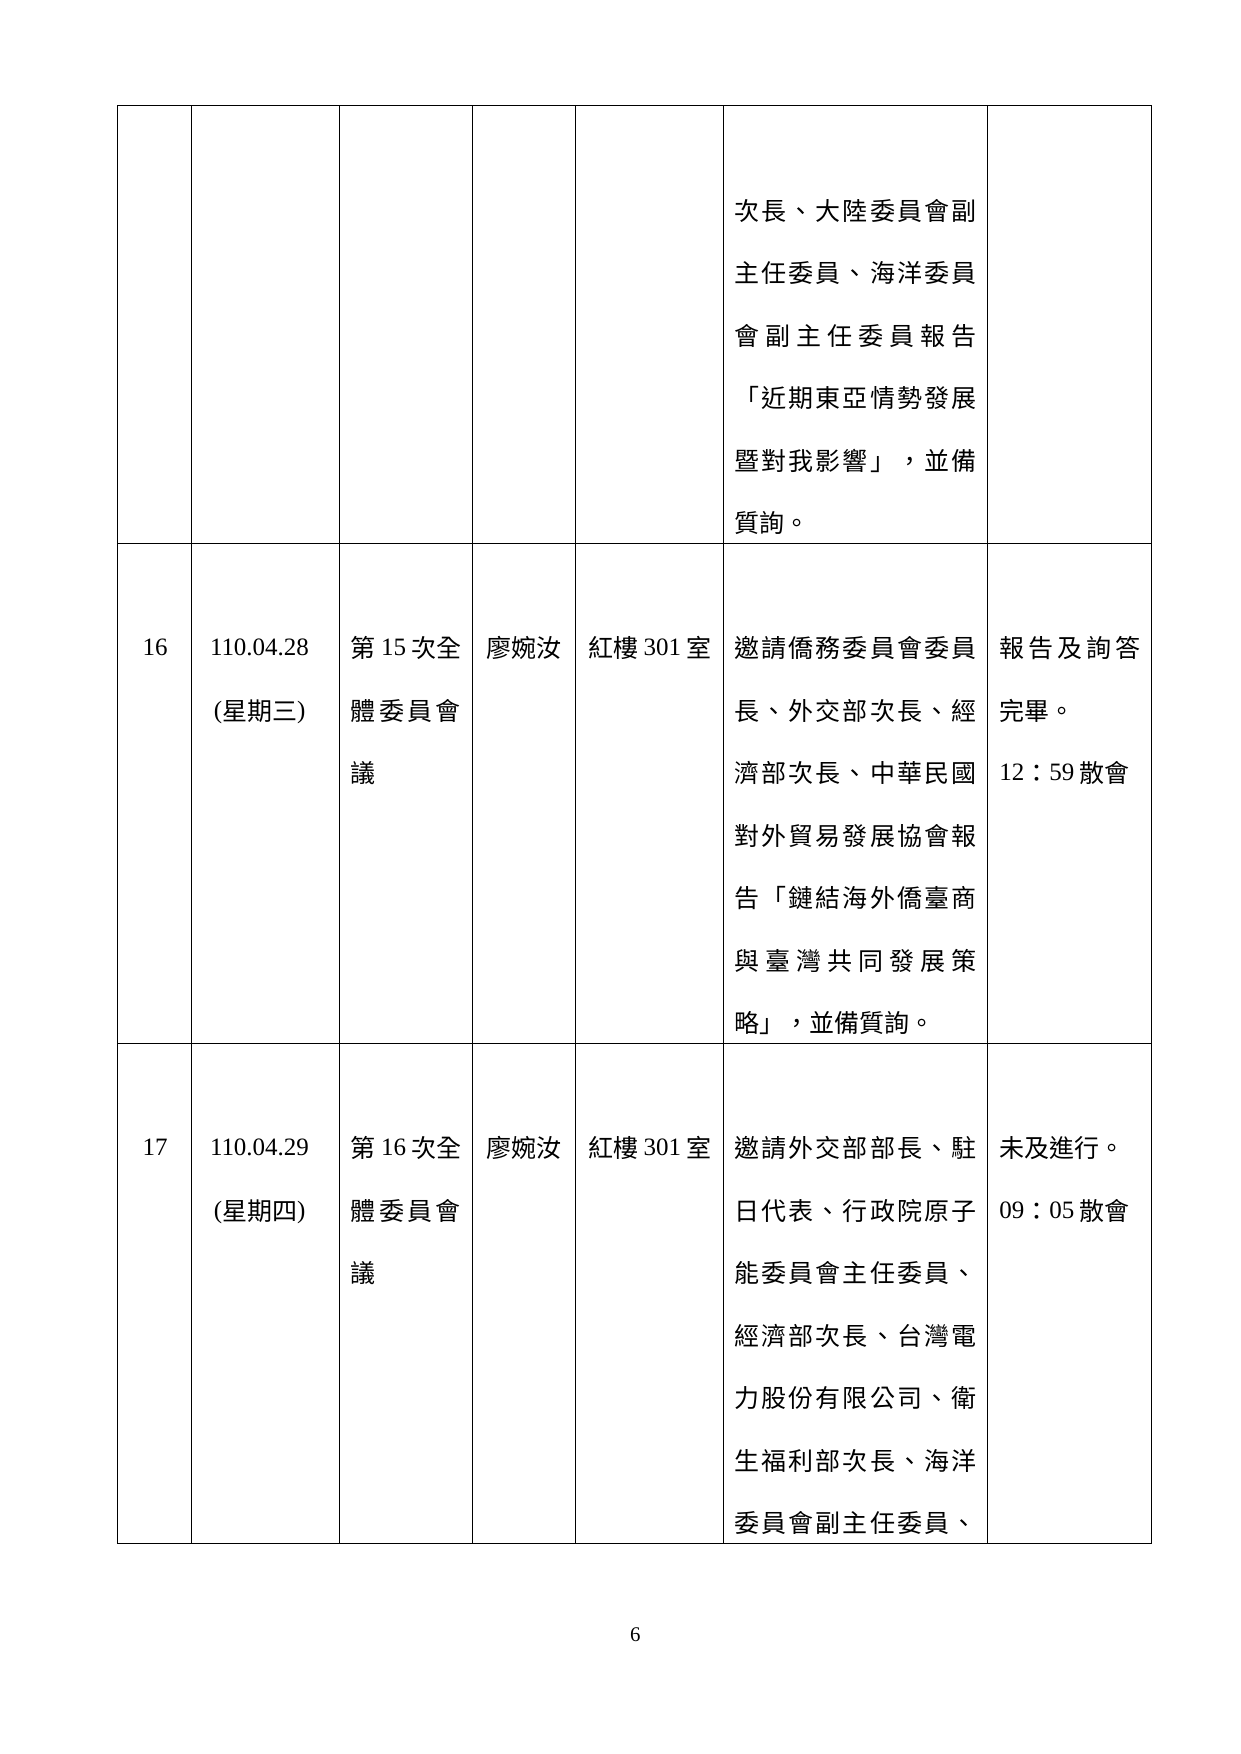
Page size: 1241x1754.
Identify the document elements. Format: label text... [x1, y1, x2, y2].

table_cell 110.04.29 (星期四) [192, 1044, 339, 1543]
table_cell 邀請僑務委員會委員長、外交部次長、經濟部次長、中華民國對外貿易發展協會報告「鏈結海外僑臺商與臺灣共同發展策略」，並備質詢。 [724, 544, 987, 1043]
table_cell 第15次全體委員會議 [340, 544, 472, 1043]
table_cell 110.04.28 (星期三) [192, 544, 339, 1043]
table_cell 廖婉汝 [473, 544, 575, 1043]
table_cell 紅樓301室 [576, 544, 723, 1043]
table_cell [576, 106, 723, 543]
table_cell 邀請外交部部長、駐日代表、行政院原子能委員會主任委員、經濟部次長、台灣電力股份有限公司、衛生福利部次長、海洋委員會副主任委員、 [724, 1044, 987, 1543]
table_cell [473, 106, 575, 543]
table_cell 廖婉汝 [473, 1044, 575, 1543]
table_cell [118, 106, 191, 543]
table_cell 16 [118, 544, 191, 1043]
table_cell 17 [118, 1044, 191, 1543]
table_cell [192, 106, 339, 543]
table_cell [340, 106, 472, 543]
table_cell [988, 106, 1151, 543]
table_cell 紅樓301室 [576, 1044, 723, 1543]
table_cell 次長、大陸委員會副主任委員、海洋委員會副主任委員報告「近期東亞情勢發展暨對我影響」，並備質詢。 [724, 106, 987, 543]
table_cell 第16次全體委員會議 [340, 1044, 472, 1543]
table_cell 報告及詢答完畢。 12：59散會 [988, 544, 1151, 1043]
table_cell 未及進行。 09：05散會 [988, 1044, 1151, 1543]
